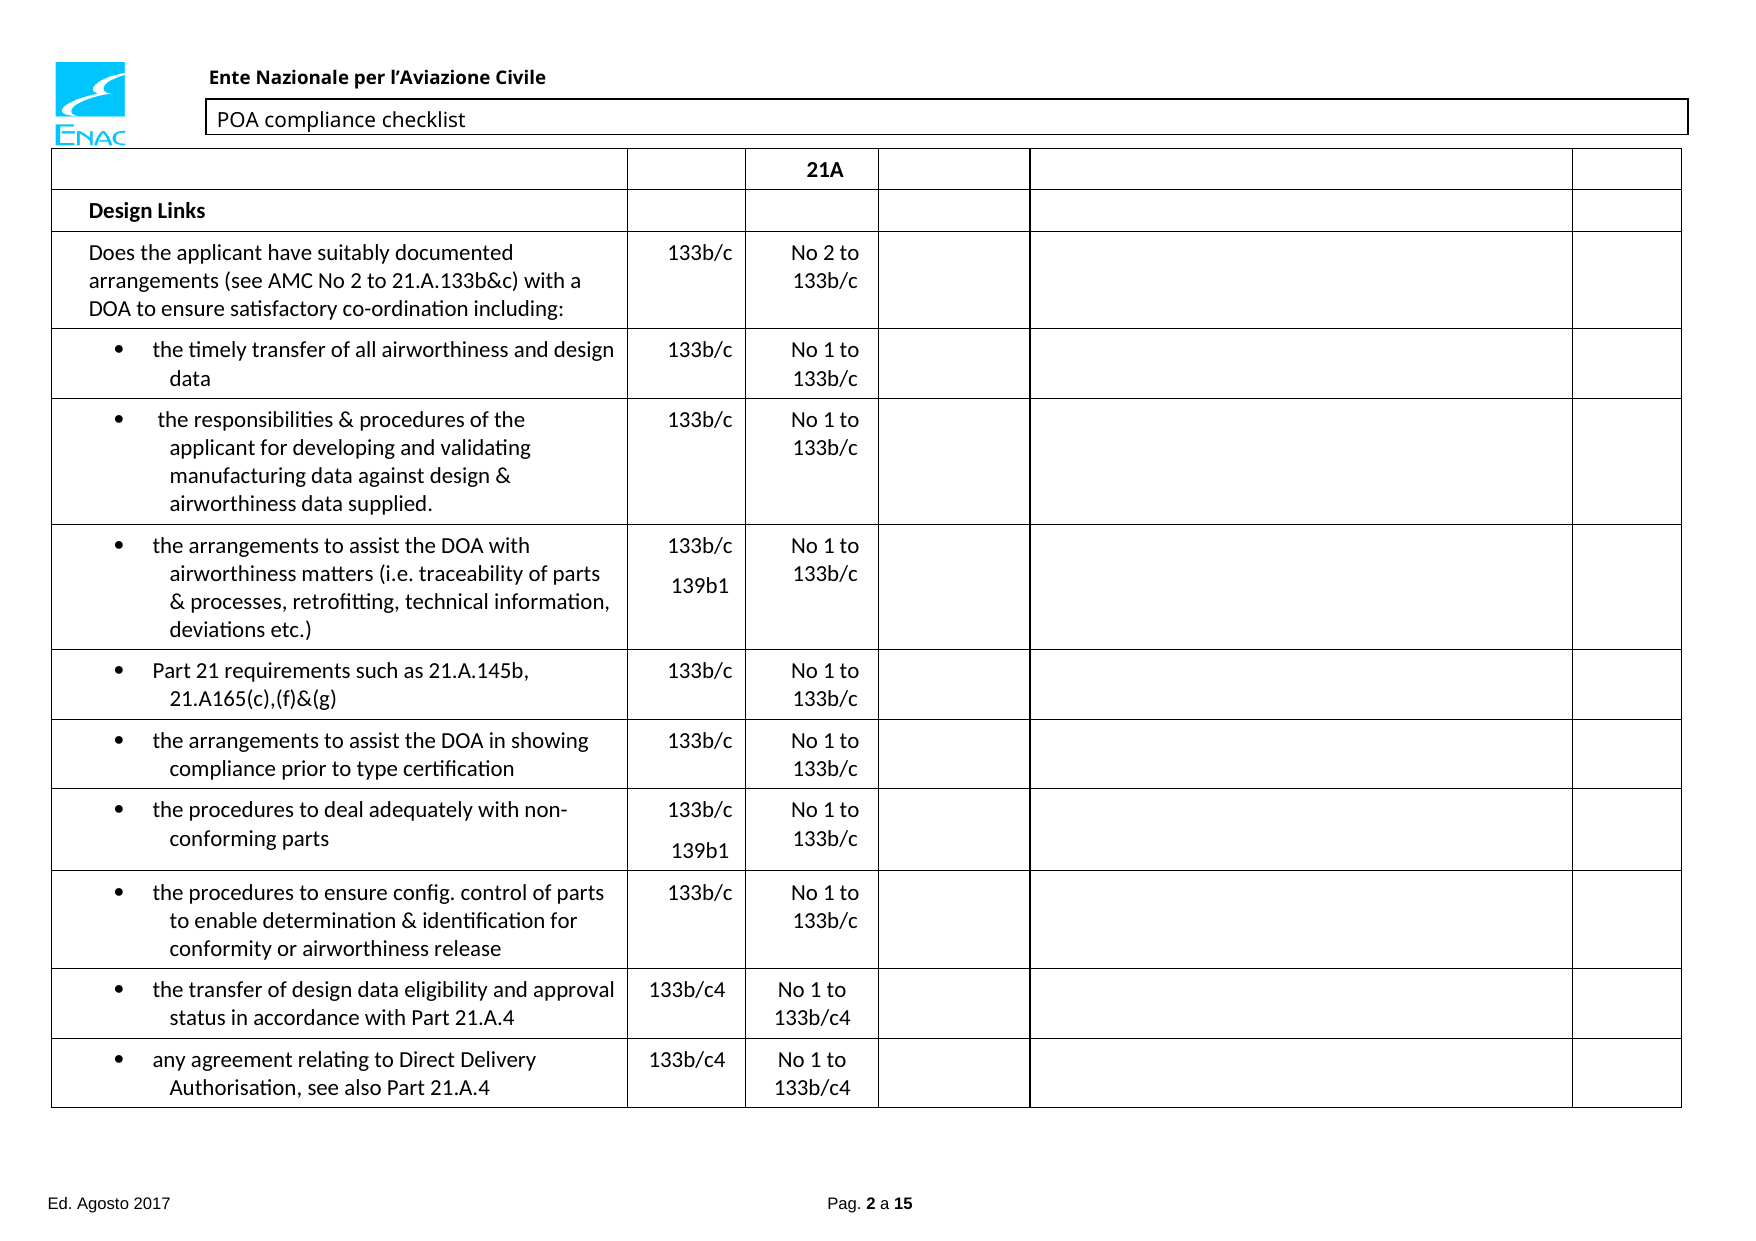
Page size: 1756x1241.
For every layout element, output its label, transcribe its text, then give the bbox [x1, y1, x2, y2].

table_cell 133b/c4 [628, 969, 745, 1038]
table_cell [1031, 149, 1572, 189]
table_cell [1682, 870, 1687, 968]
table_cell No 1 to 133b/c4 [746, 1039, 878, 1107]
table_cell [1573, 149, 1681, 189]
table_cell [1573, 525, 1681, 649]
table_cell [1682, 649, 1687, 719]
table_cell [1031, 399, 1572, 523]
table_cell [45, 328, 51, 398]
table_cell [1682, 524, 1687, 649]
table_cell [45, 231, 51, 328]
table_cell [45, 1038, 51, 1107]
table_cell Design Links [52, 190, 627, 231]
table_cell [45, 870, 51, 968]
table_cell [1573, 650, 1681, 719]
table_cell the procedures to ensure config. control of parts to enable determination & identification for conformity or airworthiness release [52, 871, 627, 968]
table_cell [1031, 232, 1572, 328]
table_cell [1031, 871, 1572, 968]
table_cell [879, 720, 1029, 788]
table_cell [879, 149, 1029, 189]
table_cell [1031, 650, 1572, 719]
table_cell [1031, 329, 1572, 398]
table_cell 133b/c [628, 329, 745, 398]
table_cell the procedures to deal adequately with non-conforming parts [52, 789, 627, 870]
table_cell [1573, 871, 1681, 968]
table_cell [1031, 720, 1572, 788]
table_cell [879, 871, 1029, 968]
table_cell the arrangements to assist the DOA with airworthiness matters (i.e. traceability of parts & processes, retrofitting, technical information, deviations etc.) [52, 525, 627, 649]
table_cell [1682, 1038, 1687, 1107]
table_cell [1682, 148, 1687, 189]
table_cell [879, 399, 1029, 523]
table_cell [1573, 720, 1681, 788]
table_cell [879, 190, 1029, 231]
table_cell the timely transfer of all airworthiness and design data [52, 329, 627, 398]
table_cell No 1 to 133b/c [746, 720, 878, 788]
table_cell [1031, 190, 1572, 231]
table_cell [628, 149, 745, 189]
table_cell No 2 to 133b/c [746, 232, 878, 328]
table_cell 133b/c 139b1 [628, 789, 745, 870]
table_cell [628, 190, 745, 231]
table_cell 133b/c [628, 399, 745, 523]
table_cell 133b/c [628, 650, 745, 719]
table_cell No 1 to 133b/c [746, 399, 878, 523]
table_cell [879, 232, 1029, 328]
table_cell [879, 969, 1029, 1038]
table_cell [1573, 399, 1681, 523]
table_cell [1573, 329, 1681, 398]
table_cell No 1 to 133b/c4 [746, 969, 878, 1038]
table_cell [52, 149, 627, 189]
table_cell No 1 to 133b/c [746, 789, 878, 870]
table_cell [45, 524, 51, 649]
table_cell [1682, 328, 1687, 398]
table_cell the arrangements to assist the DOA in showing compliance prior to type certification [52, 720, 627, 788]
table_cell Part 21 requirements such as 21.A.145b, 21.A165(c),(f)&(g) [52, 650, 627, 719]
table_cell the transfer of design data eligibility and approval status in accordance with Part 21.A.4 [52, 969, 627, 1038]
table_cell [1682, 719, 1687, 788]
table_cell [879, 329, 1029, 398]
table_cell [879, 789, 1029, 870]
table_cell No 1 to 133b/c [746, 650, 878, 719]
table_cell [45, 788, 51, 870]
table_cell 133b/c4 [628, 1039, 745, 1107]
table_cell [45, 719, 51, 788]
table_cell [879, 650, 1029, 719]
table_cell [879, 1039, 1029, 1107]
table_cell [45, 968, 51, 1038]
table_cell [1682, 788, 1687, 870]
table_cell Does the applicant have suitably documented arrangements (see AMC No 2 to 21.A.133b&c) with a DOA to ensure satisfactory co-ordination including: [52, 232, 627, 328]
table_cell the responsibilities & procedures of the applicant for developing and validating manufacturing data against design & airworthiness data supplied. [52, 399, 627, 523]
table_cell [1682, 398, 1687, 523]
table_cell [1031, 1039, 1572, 1107]
table_cell [1573, 1039, 1681, 1107]
table_cell 133b/c 139b1 [628, 525, 745, 649]
table_cell [746, 190, 878, 231]
table_cell No 1 to 133b/c [746, 329, 878, 398]
table_cell [1573, 232, 1681, 328]
table_cell No 1 to 133b/c [746, 525, 878, 649]
table_cell [45, 148, 51, 189]
table_cell [1573, 969, 1681, 1038]
table_cell [1573, 789, 1681, 870]
table_cell [1682, 231, 1687, 328]
table_cell [879, 525, 1029, 649]
table_cell [1031, 789, 1572, 870]
table_cell 21A [746, 149, 878, 189]
table_cell 133b/c [628, 232, 745, 328]
table_cell any agreement relating to Direct Delivery Authorisation, see also Part 21.A.4 [52, 1039, 627, 1107]
table_cell [1031, 969, 1572, 1038]
table_cell 133b/c [628, 720, 745, 788]
table_cell [1682, 189, 1687, 231]
table_cell [1682, 968, 1687, 1038]
table_cell [45, 189, 51, 231]
table_cell [1573, 190, 1681, 231]
table_cell [1031, 525, 1572, 649]
table_cell [45, 649, 51, 719]
table_cell No 1 to 133b/c [746, 871, 878, 968]
table_cell [45, 398, 51, 523]
table_cell 133b/c [628, 871, 745, 968]
